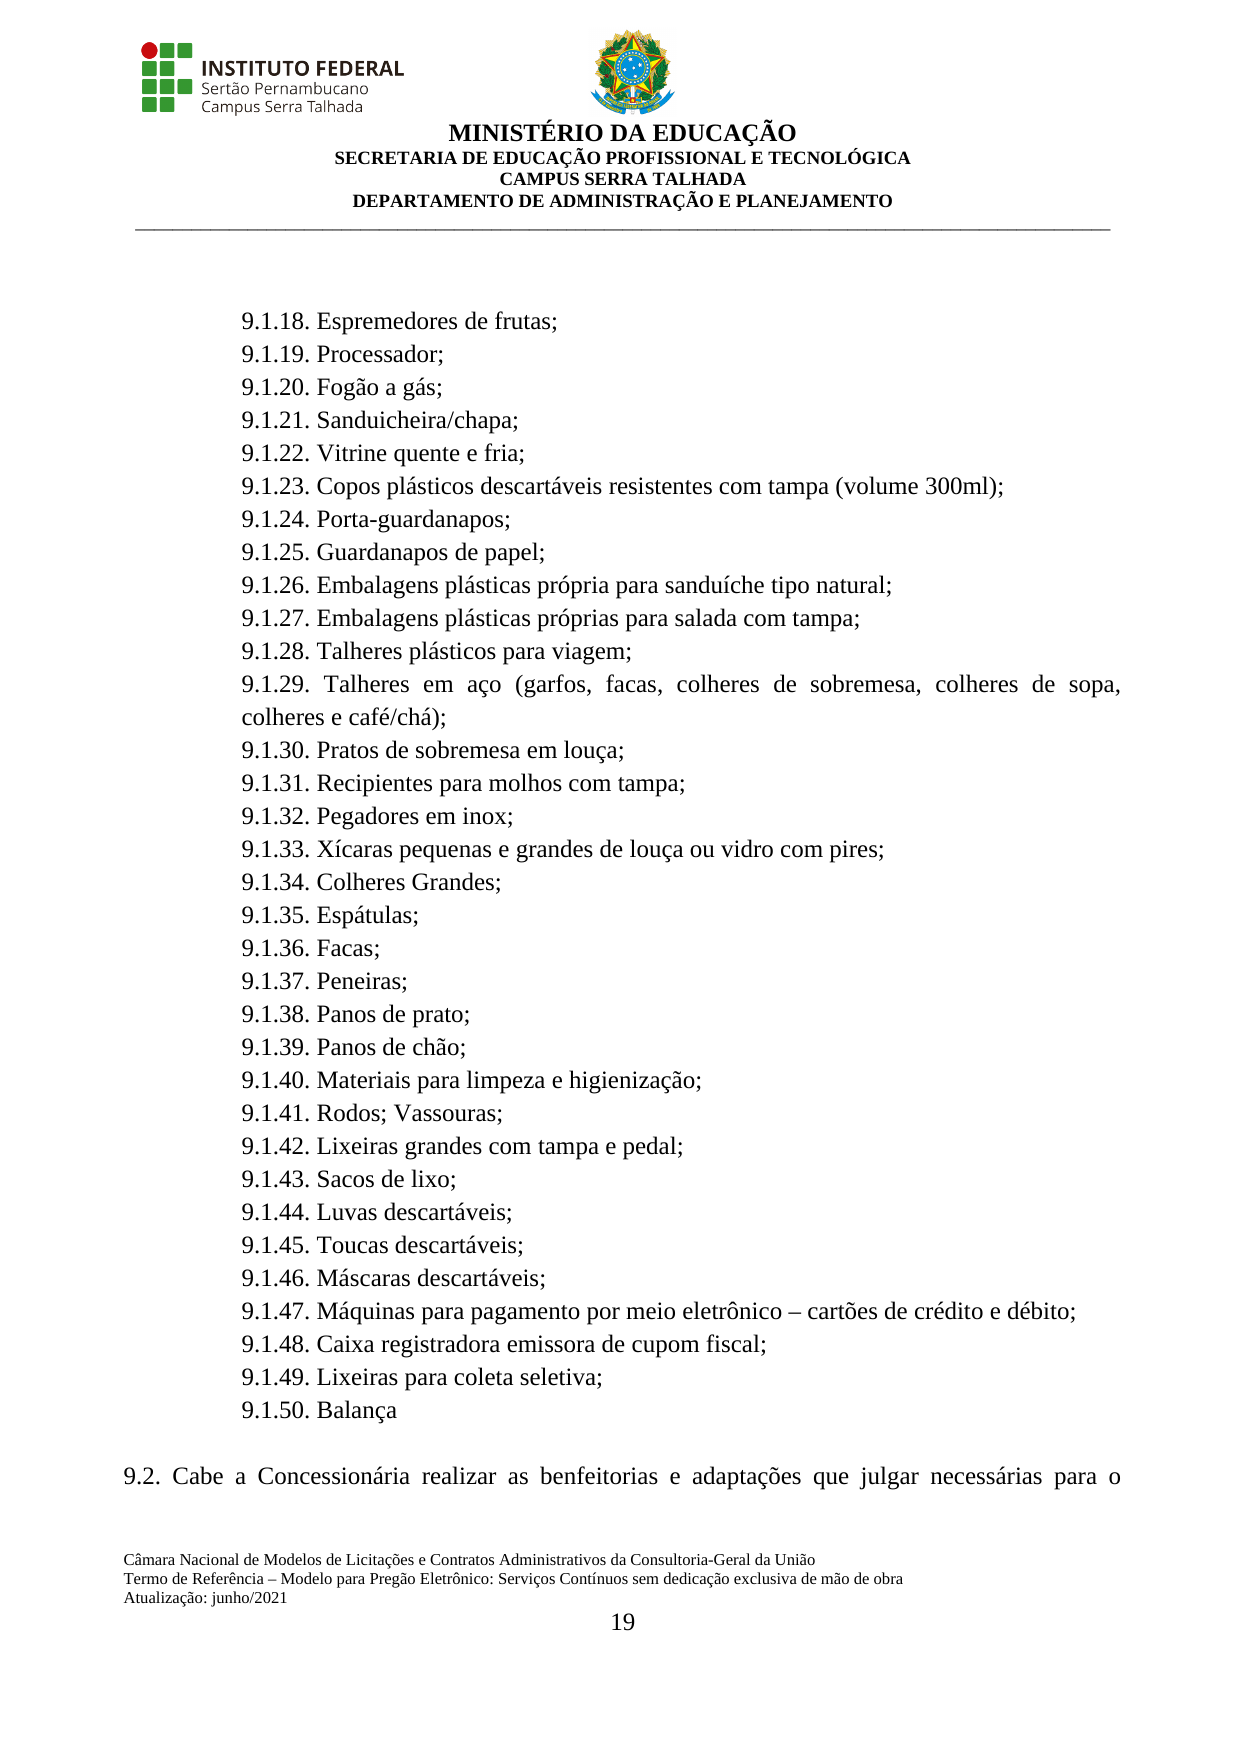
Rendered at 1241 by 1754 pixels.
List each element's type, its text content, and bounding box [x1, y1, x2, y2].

text 9.1.25. Guardanapos de papel; [241, 537, 1122, 566]
text 9.1.24. Porta-guardanapos; [241, 504, 1122, 533]
text 9.1.29. Talheres em aço (garfos, facas, colheres de sobremesa, colheres de sopa, colheres e café/chá); [241, 669, 1122, 731]
text 9.1.32. Pegadores em inox; [241, 801, 1122, 830]
text 9.1.42. Lixeiras grandes com tampa e pedal; [241, 1131, 1122, 1160]
text 9.1.19. Processador; [241, 339, 1122, 367]
text 9.1.38. Panos de prato; [241, 999, 1122, 1028]
text 9.1.27. Embalagens plásticas próprias para salada com tampa; [241, 603, 1122, 632]
picture [141, 42, 404, 116]
text 9.1.49. Lixeiras para coleta seletiva; [241, 1362, 1122, 1391]
text 9.1.18. Espremedores de frutas; [241, 306, 1122, 334]
text 9.1.50. Balança [241, 1395, 1122, 1424]
text 9.1.23. Copos plásticos descartáveis resistentes com tampa (volume 300ml); [241, 471, 1122, 499]
text 9.1.30. Pratos de sobremesa em louça; [241, 735, 1122, 764]
text 9.1.20. Fogão a gás; [241, 372, 1122, 401]
picture [587, 27, 678, 117]
text 9.1.35. Espátulas; [241, 900, 1122, 929]
text 9.1.45. Toucas descartáveis; [241, 1230, 1122, 1259]
text 9.1.26. Embalagens plásticas própria para sanduíche tipo natural; [241, 570, 1122, 599]
text 9.1.48. Caixa registradora emissora de cupom fiscal; [241, 1329, 1122, 1358]
text 9.1.47. Máquinas para pagamento por meio eletrônico – cartões de crédito e débito; [241, 1296, 1122, 1325]
text 9.1.39. Panos de chão; [241, 1032, 1122, 1061]
text 9.1.21. Sanduicheira/chapa; [241, 405, 1122, 433]
text 9.1.34. Colheres Grandes; [241, 867, 1122, 896]
text 9.1.33. Xícaras pequenas e grandes de louça ou vidro com pires; [241, 834, 1122, 863]
text 9.1.37. Peneiras; [241, 966, 1122, 995]
text 9.1.44. Luvas descartáveis; [241, 1197, 1122, 1226]
text 9.1.43. Sacos de lixo; [241, 1164, 1122, 1193]
text 9.1.28. Talheres plásticos para viagem; [241, 636, 1122, 665]
text 9.1.41. Rodos; Vassouras; [241, 1098, 1122, 1127]
text 9.1.36. Facas; [241, 933, 1122, 962]
text 9.1.46. Máscaras descartáveis; [241, 1263, 1122, 1292]
text 9.1.31. Recipientes para molhos com tampa; [241, 768, 1122, 797]
text 9.1.22. Vitrine quente e fria; [241, 438, 1122, 467]
text 9.2. Cabe a Concessionária realizar as benfeitorias e adaptações que julgar necessárias para o [123, 1461, 1122, 1490]
text 9.1.40. Materiais para limpeza e higienização; [241, 1065, 1122, 1094]
